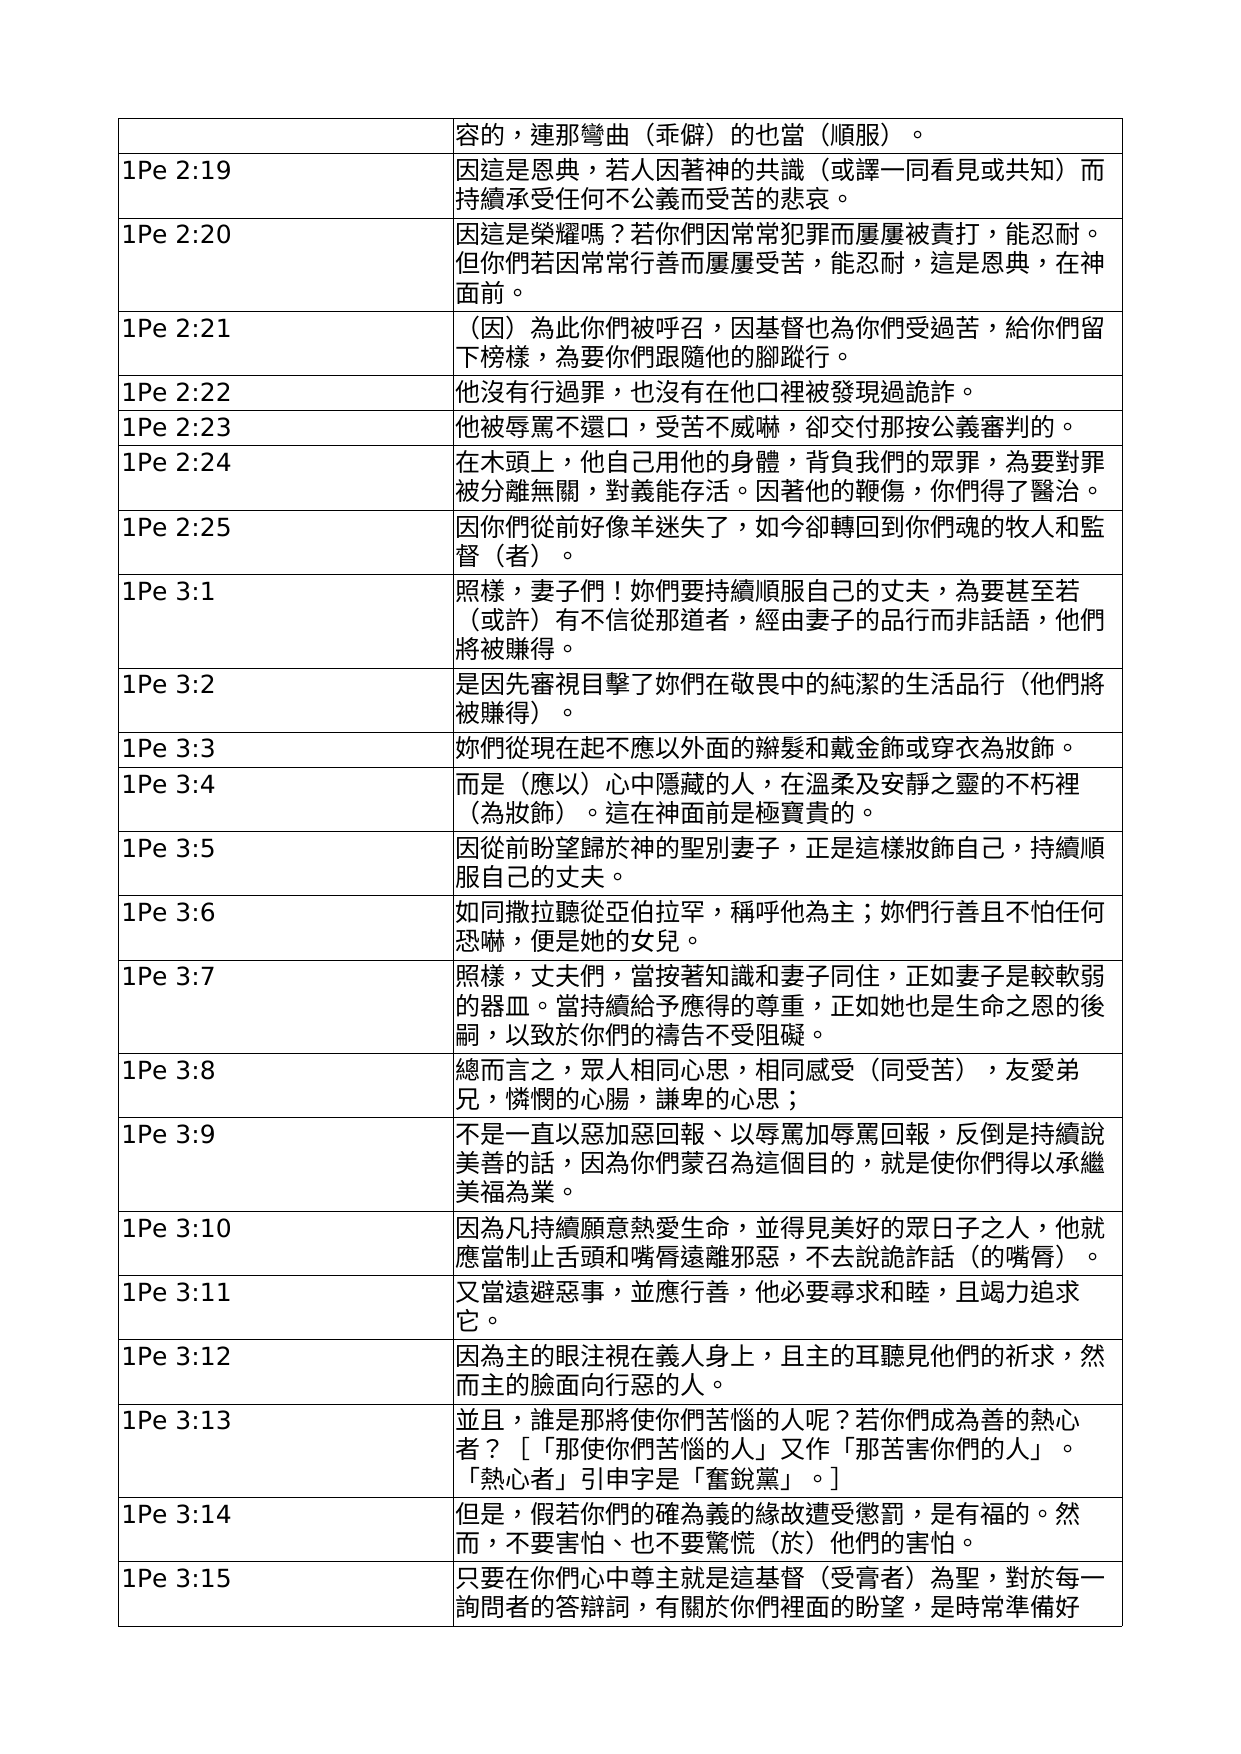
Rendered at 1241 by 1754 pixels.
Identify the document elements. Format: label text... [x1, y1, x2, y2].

table_cell 妳們從現在起不應以外面的辮髮和戴金飾或穿衣為妝飾。 [454, 733, 1122, 767]
table_cell 1Pe 2:23 [119, 411, 453, 445]
table_cell 照樣，妻子們！妳們要持續順服自己的丈夫，為要甚至若（或許）有不信從那道者，經由妻子的品行而非話語，他們將被賺得。 [454, 575, 1122, 667]
table_cell 1Pe 3:9 [119, 1118, 453, 1211]
table_cell 只要在你們心中尊主就是這基督（受膏者）為聖，對於每一詢問者的答辯詞，有關於你們裡面的盼望，是時常準備好 [454, 1562, 1122, 1626]
table_cell 因這是榮耀嗎？若你們因常常犯罪而屢屢被責打，能忍耐。但你們若因常常行善而屢屢受苦，能忍耐，這是恩典，在神面前。 [454, 219, 1122, 311]
table_cell 1Pe 3:7 [119, 961, 453, 1053]
table_cell 因這是恩典，若人因著神的共識（或譯一同看見或共知）而持續承受任何不公義而受苦的悲哀。 [454, 154, 1122, 217]
table_cell 1Pe 2:20 [119, 219, 453, 311]
table_cell 因你們從前好像羊迷失了，如今卻轉回到你們魂的牧人和監督（者）。 [454, 511, 1122, 574]
table_cell 1Pe 2:24 [119, 446, 453, 510]
table_cell 1Pe 3:2 [119, 669, 453, 732]
table_cell 並且，誰是那將使你們苦惱的人呢？若你們成為善的熱心者？［「那使你們苦惱的人」又作「那苦害你們的人」。「熱心者」引申字是「奮銳黨」。］ [454, 1405, 1122, 1497]
table_cell 1Pe 3:10 [119, 1212, 453, 1275]
table_cell 1Pe 3:15 [119, 1562, 453, 1626]
table_cell 因從前盼望歸於神的聖別妻子，正是這樣妝飾自己，持續順服自己的丈夫。 [454, 832, 1122, 895]
table_cell 1Pe 2:25 [119, 511, 453, 574]
table_cell 總而言之，眾人相同心思，相同感受（同受苦），友愛弟兄，憐憫的心腸，謙卑的心思； [454, 1054, 1122, 1117]
table_cell 但是，假若你們的確為義的緣故遭受懲罰，是有福的。然而，不要害怕、也不要驚慌（於）他們的害怕。 [454, 1498, 1122, 1561]
table_cell 他被辱罵不還口，受苦不威嚇，卻交付那按公義審判的。 [454, 411, 1122, 445]
table_cell 因為凡持續願意熱愛生命，並得見美好的眾日子之人，他就應當制止舌頭和嘴脣遠離邪惡，不去說詭詐話（的嘴脣）。 [454, 1212, 1122, 1275]
table_cell 他沒有行過罪，也沒有在他口裡被發現過詭詐。 [454, 376, 1122, 410]
table_cell 1Pe 2:21 [119, 312, 453, 375]
table_cell 1Pe 3:3 [119, 733, 453, 767]
table_cell 1Pe 3:13 [119, 1405, 453, 1497]
table_cell 而是（應以）心中隱藏的人，在溫柔及安靜之靈的不朽裡（為妝飾）。這在神面前是極寶貴的。 [454, 768, 1122, 831]
table_cell 不是一直以惡加惡回報、以辱罵加辱罵回報，反倒是持續說美善的話，因為你們蒙召為這個目的，就是使你們得以承繼美福為業。 [454, 1118, 1122, 1211]
table_cell 1Pe 3:5 [119, 832, 453, 895]
table_cell [119, 119, 453, 153]
table_cell 照樣，丈夫們，當按著知識和妻子同住，正如妻子是較軟弱的器皿。當持續給予應得的尊重，正如她也是生命之恩的後嗣，以致於你們的禱告不受阻礙。 [454, 961, 1122, 1053]
table_cell 容的，連那彎曲（乖僻）的也當（順服）。 [454, 119, 1122, 153]
table_cell 1Pe 2:22 [119, 376, 453, 410]
table_cell 1Pe 3:12 [119, 1340, 453, 1403]
table_cell 1Pe 2:19 [119, 154, 453, 217]
table_cell 1Pe 3:8 [119, 1054, 453, 1117]
table_cell 1Pe 3:4 [119, 768, 453, 831]
table_cell 1Pe 3:6 [119, 896, 453, 959]
table_cell 如同撒拉聽從亞伯拉罕，稱呼他為主；妳們行善且不怕任何恐嚇，便是她的女兒。 [454, 896, 1122, 959]
table_cell 在木頭上，他自己用他的身體，背負我們的眾罪，為要對罪被分離無關，對義能存活。因著他的鞭傷，你們得了醫治。 [454, 446, 1122, 510]
table_cell （因）為此你們被呼召，因基督也為你們受過苦，給你們留下榜樣，為要你們跟隨他的腳蹤行。 [454, 312, 1122, 375]
table_cell 又當遠避惡事，並應行善，他必要尋求和睦，且竭力追求它。 [454, 1276, 1122, 1339]
table_cell 是因先審視目擊了妳們在敬畏中的純潔的生活品行（他們將被賺得）。 [454, 669, 1122, 732]
table_cell 1Pe 3:11 [119, 1276, 453, 1339]
table_cell 1Pe 3:1 [119, 575, 453, 667]
table_cell 因為主的眼注視在義人身上，且主的耳聽見他們的祈求，然而主的臉面向行惡的人。 [454, 1340, 1122, 1403]
table_cell 1Pe 3:14 [119, 1498, 453, 1561]
